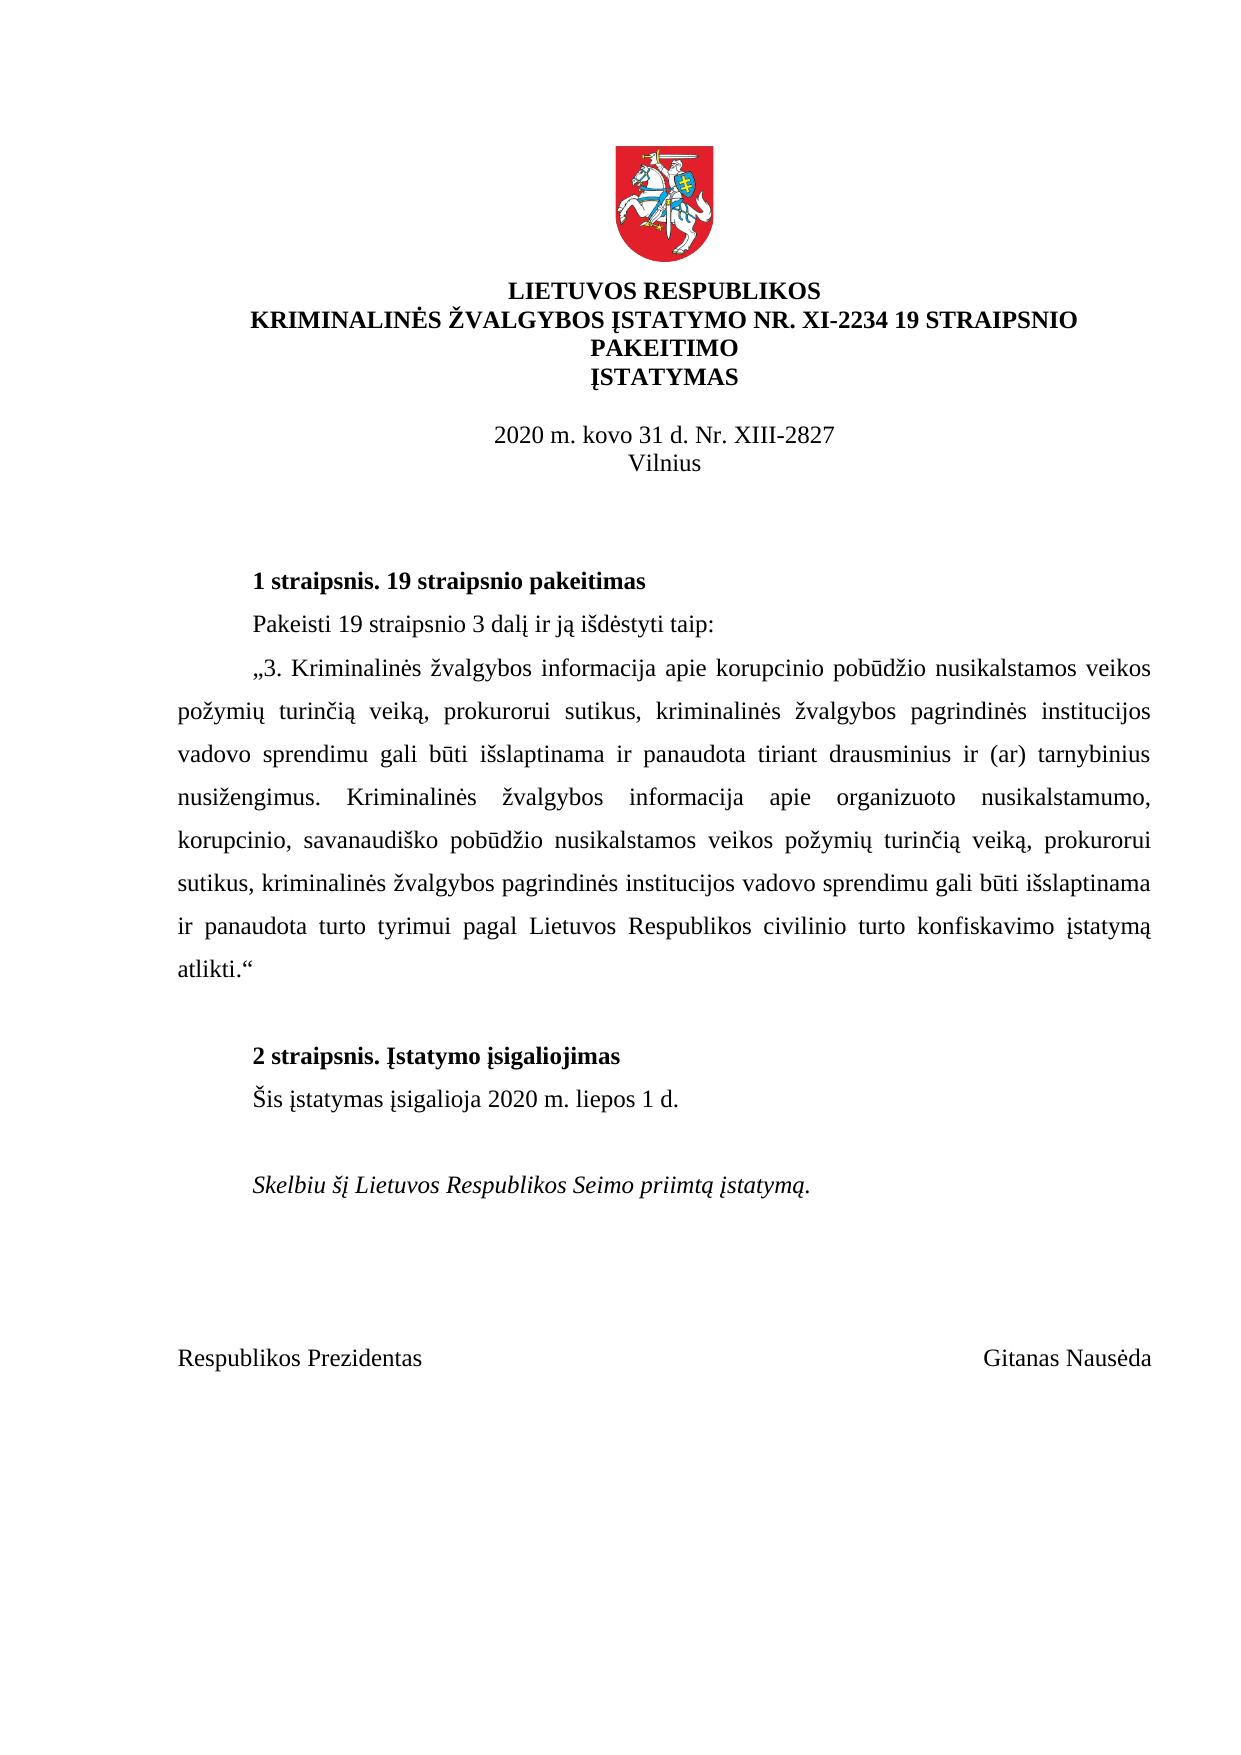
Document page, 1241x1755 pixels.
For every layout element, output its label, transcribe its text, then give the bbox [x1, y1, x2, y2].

text Skelbiu šį Lietuvos Respublikos Seimo priimtą įstatymą. [177, 1170, 1152, 1199]
text 1 straipsnis. 19 straipsnio pakeitimas [177, 566, 1152, 595]
text Šis įstatymas įsigalioja 2020 m. liepos 1 d. [177, 1084, 1152, 1113]
text 2 straipsnis. Įstatymo įsigaliojimas [177, 1041, 1152, 1069]
text Respublikos Prezidentas Gitanas Nausėda [177, 1343, 1152, 1371]
text Vilnius [177, 448, 1152, 477]
text ĮSTATYMAS [177, 362, 1152, 391]
text KRIMINALINĖS ŽVALGYBOS ĮSTATYMO NR. XI-2234 19 STRAIPSNIO PAKEITIMO [177, 305, 1152, 362]
text „3. Kriminalinės žvalgybos informacija apie korupcinio pobūdžio nusikalstamos veikos požymių turinčią veiką, prokurorui sutikus, kriminalinės žvalgybos pagrindinės institucijos vadovo sprendimu gali būti išslaptinama ir panaudota tiriant drausminius ir (ar) tarnybinius nusižengimus. Kriminalinės žvalgybos informacija apie organizuoto nusikalstamumo, korupcinio, savanaudiško pobūdžio nusikalstamos veikos požymių turinčią veiką, prokurorui sutikus, kriminalinės žvalgybos pagrindinės institucijos vadovo sprendimu gali būti išslaptinama ir panaudota turto tyrimui pagal Lietuvos Respublikos civilinio turto konfiskavimo įstatymą atlikti.“ [177, 653, 1152, 983]
text 2020 m. kovo 31 d. Nr. XIII-2827 [177, 420, 1152, 448]
text Pakeisti 19 straipsnio 3 dalį ir ją išdėstyti taip: [177, 609, 1152, 638]
text LIETUVOS RESPUBLIKOS [177, 276, 1152, 305]
